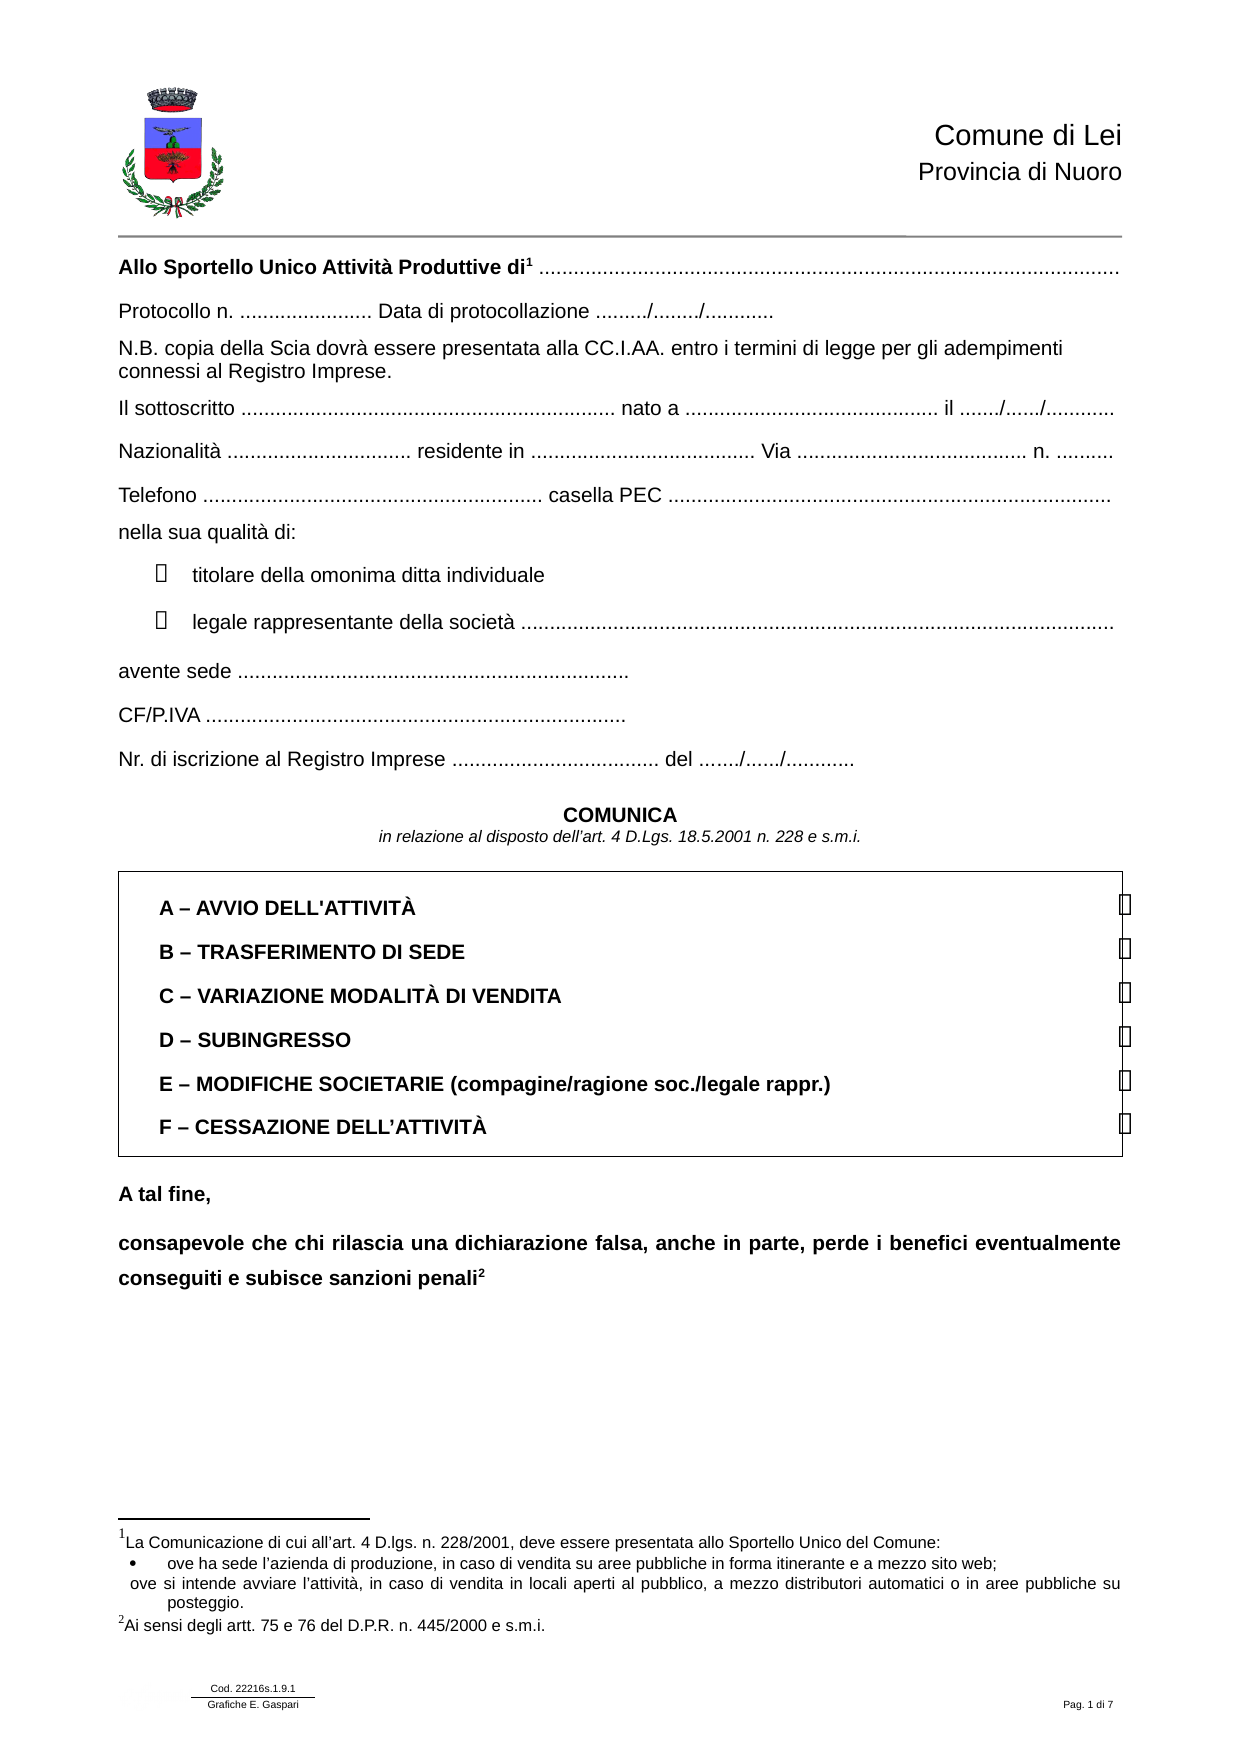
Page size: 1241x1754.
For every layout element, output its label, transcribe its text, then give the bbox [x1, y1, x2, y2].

picture [122, 87, 224, 219]
list ove ha sede l’azienda di produzione, in caso di vendita su aree pubbliche in forma itinerante e a mezzo sito web; [130, 1554, 1122, 1573]
text  titolare della omonima ditta individuale [153, 556, 1122, 590]
text Nazionalità ................................ residente in ....................................... Via ........................................ n. .......... [118, 439, 1122, 463]
text  legale rappresentante della società ....................................................................................................... [153, 602, 1122, 637]
text nella sua qualità di: [118, 519, 1122, 543]
text Telefono ........................................................... casella PEC ............................................................................. [118, 483, 1122, 507]
text COMUNICA [118, 803, 1122, 827]
text Comune di Lei [224, 118, 1122, 152]
text Provincia di Nuoro [224, 157, 1122, 185]
text Protocollo n. ....................... Data di protocollazione ........./......../............ [118, 299, 1122, 323]
text CF/P.IVA ......................................................................... [118, 703, 1122, 727]
text N.B. copia della Scia dovrà essere presentata alla CC.I.AA. entro i termini di legge per gli adempimenti connessi al Registro Imprese. [118, 335, 1122, 383]
text avente sede .................................................................... [118, 659, 1122, 683]
text A tal fine, [118, 1182, 1122, 1206]
text ove si intende avviare l’attività, in caso di vendita in locali aperti al pubblico, a mezzo distributori automatici o in aree pubbliche su posteggio. [130, 1573, 1122, 1612]
text Allo Sportello Unico Attività Produttive di [118, 255, 1122, 279]
table_header A – AVVIO DELL'ATTIVITÀ  B – TRASFERIMENTO DI SEDE  C – VARIAZIONE MODALITÀ DI VENDITA  D – SUBINGRESSO  E – MODIFICHE SOCIETARIE (compagine/ragione soc./legale rappr.)  F – CESSAZIONE DELL’ATTIVITÀ  [119, 872, 1122, 1156]
text Nr. di iscrizione al Registro Imprese .................................... del ......./....../............ [118, 747, 1122, 771]
text Il sottoscritto ................................................................. nato a ............................................ il ......./....../............ [118, 396, 1122, 420]
text in relazione al disposto dell’art. 4 D.Lgs. 18.5.2001 n. 228 e s.m.i. [118, 827, 1122, 846]
text Ai sensi degli artt. 75 e 76 del D.P.R. n. 445/2000 e s.m.i. [118, 1612, 1122, 1636]
text consapevole che chi rilascia una dichiarazione falsa, anche in parte, perde i benefici eventualmente conseguiti e subisce sanzioni penali [118, 1230, 1122, 1290]
text La Comunicazione di cui all’art. 4 D.lgs. n. 228/2001, deve essere presentata allo Sportello Unico del Comune: [118, 1525, 1122, 1554]
